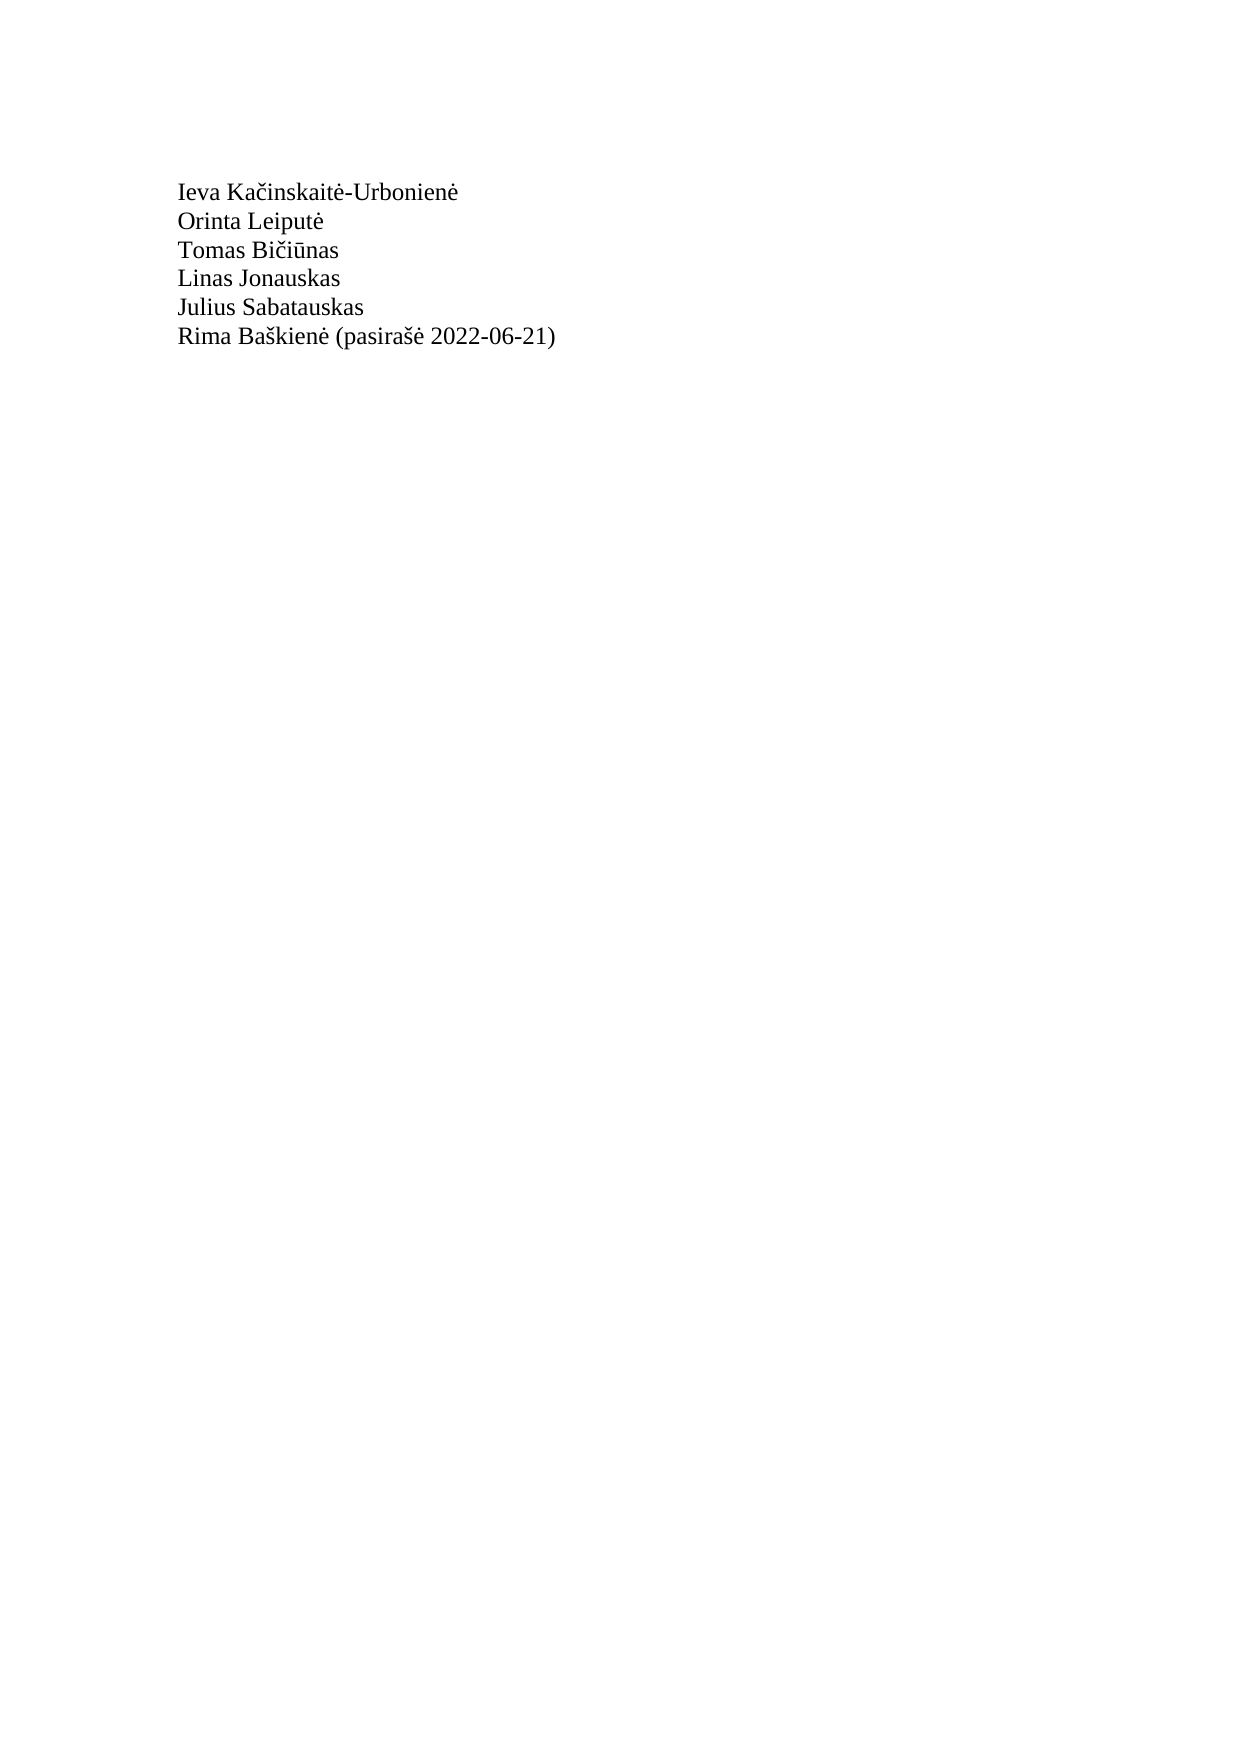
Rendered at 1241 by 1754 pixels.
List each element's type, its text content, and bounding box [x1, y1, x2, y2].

text Tomas Bičiūnas [177, 235, 1181, 263]
text Rima Baškienė (pasirašė 2022-06-21) [177, 321, 1181, 350]
text Linas Jonauskas [177, 263, 1181, 292]
text Julius Sabatauskas [177, 292, 1181, 321]
text Ieva Kačinskaitė-Urbonienė [177, 177, 1181, 206]
text Orinta Leiputė [177, 206, 1181, 235]
